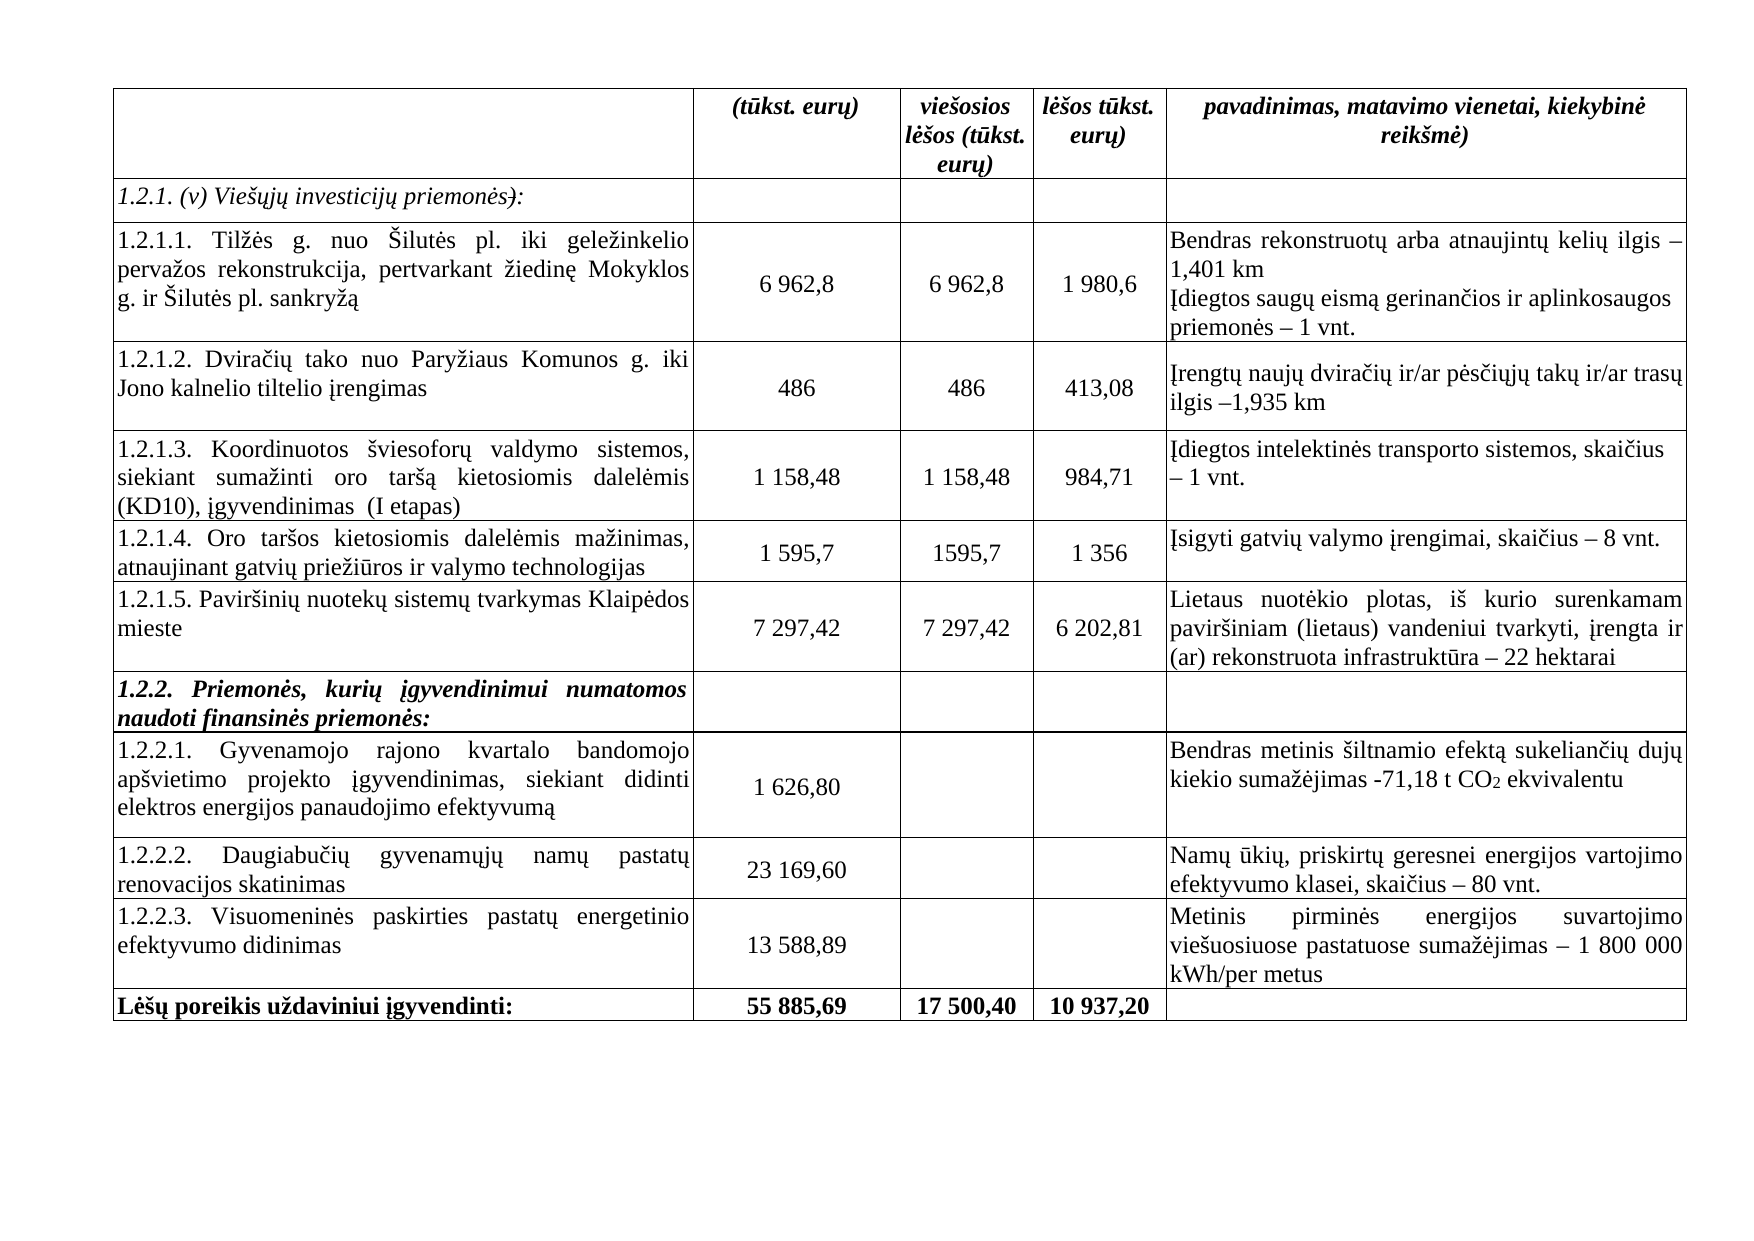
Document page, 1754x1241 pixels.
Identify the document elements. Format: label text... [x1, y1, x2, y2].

table_cell 1 980,6 [1034, 223, 1166, 341]
table_cell 1.2.2.1. Gyvenamojo rajono kvartalo bandomojo apšvietimo projekto įgyvendinimas, siekiant didinti elektros energijos panaudojimo efektyvumą [114, 733, 693, 837]
table_cell [1167, 672, 1686, 731]
table_cell Metinis pirminės energijos suvartojimo viešuosiuose pastatuose sumažėjimas – 1 800 000 kWh/per metus [1167, 899, 1686, 988]
table_cell 1.2.1.1. Tilžės g. nuo Šilutės pl. iki geležinkelio pervažos rekonstrukcija, pertvarkant žiedinę Mokyklos g. ir Šilutės pl. sankryžą [114, 223, 693, 341]
table_cell 10 937,20 [1034, 989, 1166, 1020]
table_header pavadinimas, matavimo vienetai, kiekybinė reikšmė) [1167, 89, 1686, 177]
table_cell 1.2.2.2. Daugiabučių gyvenamųjų namų pastatų renovacijos skatinimas [114, 838, 693, 898]
table_cell 1 158,48 [901, 431, 1033, 520]
table_cell [901, 179, 1033, 222]
table_cell Lietaus nuotėkio plotas, iš kurio surenkamam paviršiniam (lietaus) vandeniui tvarkyti, įrengta ir (ar) rekonstruota infrastruktūra – 22 hektarai [1167, 582, 1686, 671]
table_cell [1167, 179, 1686, 222]
table_cell [1167, 989, 1686, 1020]
table_cell [901, 733, 1033, 837]
table_cell 1.2.1.4. Oro taršos kietosiomis dalelėmis mažinimas, atnaujinant gatvių priežiūros ir valymo technologijas [114, 521, 693, 581]
table_cell [1034, 733, 1166, 837]
table_cell [694, 672, 900, 731]
table_header (tūkst. eurų) [694, 89, 900, 177]
table_cell 1 626,80 [694, 733, 900, 837]
table_cell 486 [901, 342, 1033, 430]
table_cell Įsigyti gatvių valymo įrengimai, skaičius – 8 vnt. [1167, 521, 1686, 581]
table_cell 7 297,42 [694, 582, 900, 671]
table_cell 6 962,8 [694, 223, 900, 341]
table_cell [1034, 179, 1166, 222]
table_cell [901, 838, 1033, 898]
table_cell 1 158,48 [694, 431, 900, 520]
table_cell 55 885,69 [694, 989, 900, 1020]
table_cell 413,08 [1034, 342, 1166, 430]
table_cell 7 297,42 [901, 582, 1033, 671]
table_cell [1034, 899, 1166, 988]
table_cell 1.2.1.2. Dviračių tako nuo Paryžiaus Komunos g. iki Jono kalnelio tiltelio įrengimas [114, 342, 693, 430]
table_header lėšos tūkst. eurų) [1034, 89, 1166, 177]
table_cell [1034, 838, 1166, 898]
table_cell 17 500,40 [901, 989, 1033, 1020]
table_cell [901, 899, 1033, 988]
table_header viešosios lėšos (tūkst. eurų) [901, 89, 1033, 177]
table_cell Lėšų poreikis uždaviniui įgyvendinti: [114, 989, 693, 1020]
table_cell 1.2.2. Priemonės, kurių įgyvendinimui numatomos naudoti finansinės priemonės: [114, 672, 693, 731]
table_cell 1 595,7 [694, 521, 900, 581]
table_cell Bendras rekonstruotų arba atnaujintų kelių ilgis –1,401 km Įdiegtos saugų eismą gerinančios ir aplinkosaugos priemonės – 1 vnt. [1167, 223, 1686, 341]
table_cell Įdiegtos intelektinės transporto sistemos, skaičius – 1 vnt. [1167, 431, 1686, 520]
table_cell 6 202,81 [1034, 582, 1166, 671]
table_cell 1 356 [1034, 521, 1166, 581]
table_cell 6 962,8 [901, 223, 1033, 341]
table_cell 1595,7 [901, 521, 1033, 581]
table_cell [1034, 672, 1166, 731]
table_cell 486 [694, 342, 900, 430]
table_cell 1.2.1. (v) Viešųjų investicijų priemonės): [114, 179, 693, 222]
table_cell 23 169,60 [694, 838, 900, 898]
table_cell 984,71 [1034, 431, 1166, 520]
table_header [114, 89, 693, 177]
table_cell 13 588,89 [694, 899, 900, 988]
table_cell [901, 672, 1033, 731]
table_cell 1.2.1.5. Paviršinių nuotekų sistemų tvarkymas Klaipėdos mieste [114, 582, 693, 671]
table_cell 1.2.1.3. Koordinuotos šviesoforų valdymo sistemos, siekiant sumažinti oro taršą kietosiomis dalelėmis (KD10), įgyvendinimas (I etapas) [114, 431, 693, 520]
table_cell 1.2.2.3. Visuomeninės paskirties pastatų energetinio efektyvumo didinimas [114, 899, 693, 988]
table_cell Įrengtų naujų dviračių ir/ar pėsčiųjų takų ir/ar trasų ilgis –1,935 km [1167, 342, 1686, 430]
table_cell Namų ūkių, priskirtų geresnei energijos vartojimo efektyvumo klasei, skaičius – 80 vnt. [1167, 838, 1686, 898]
table_cell Bendras metinis šiltnamio efektą sukeliančių dujų kiekio sumažėjimas -71,18 t CO2 ekvivalentu [1167, 733, 1686, 837]
table_cell [694, 179, 900, 222]
